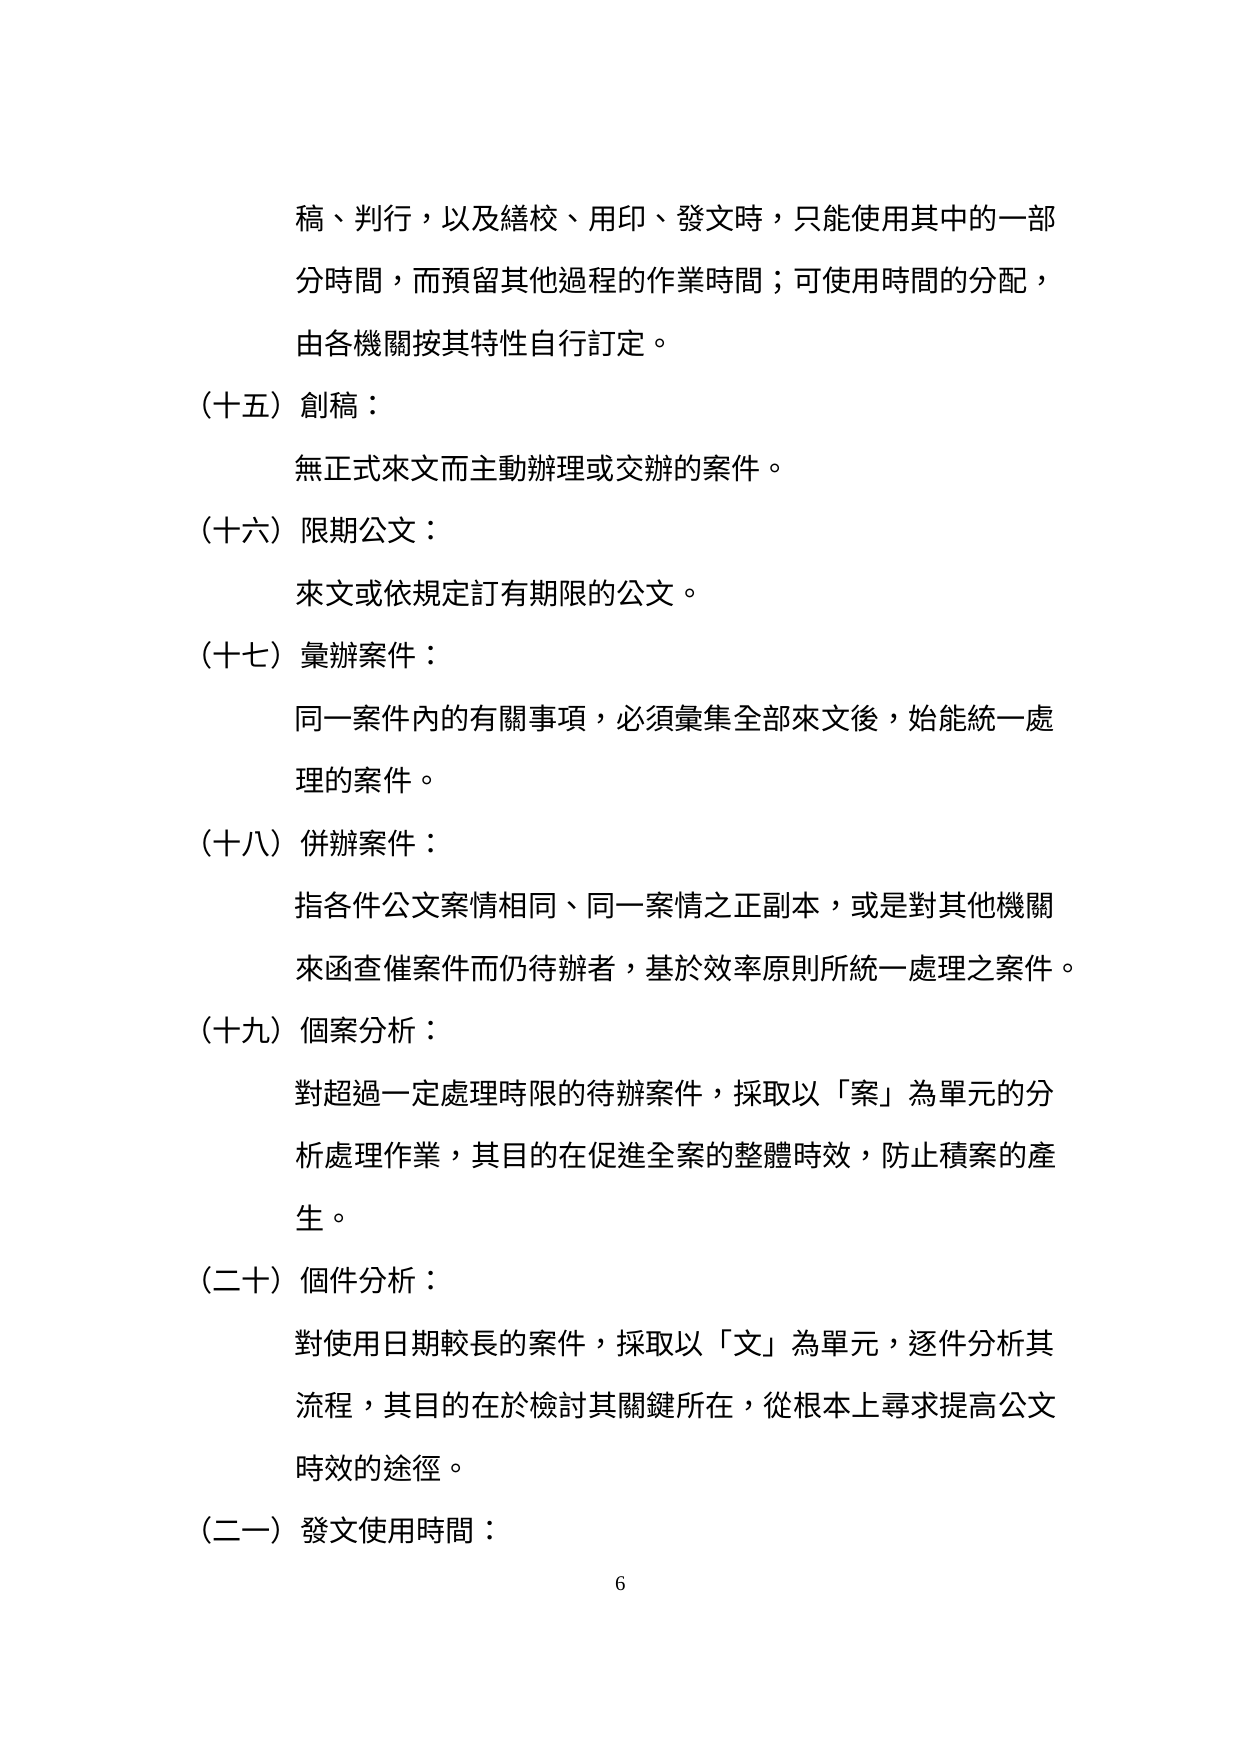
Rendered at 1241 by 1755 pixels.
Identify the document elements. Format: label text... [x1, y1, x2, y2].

text 稿、判行，以及繕校、用印、發文時，只能使用其中的一部分時間，而預留其他過程的作業時間；可使用時間的分配，由各機關按其特性自行訂定。 [294, 175, 1057, 362]
text （十九）個案分析： [183, 987, 1057, 1050]
text 指各件公文案情相同、同一案情之正副本，或是對其他機關來函查催案件而仍待辦者，基於效率原則所統一處理之案件。 [294, 862, 1057, 987]
text （十六）限期公文： [183, 487, 1057, 550]
text 同一案件內的有關事項，必須彙集全部來文後，始能統一處理的案件。 [294, 675, 1057, 800]
text （十八）併辦案件： [183, 800, 1057, 862]
text （十七）彙辦案件： [183, 612, 1057, 675]
text 對使用日期較長的案件，採取以「文」為單元，逐件分析其流程，其目的在於檢討其關鍵所在，從根本上尋求提高公文時效的途徑。 [294, 1300, 1057, 1487]
text （十五）創稿： [183, 362, 1057, 425]
text （二一）發文使用時間： [183, 1487, 1057, 1550]
text 來文或依規定訂有期限的公文。 [183, 550, 1057, 612]
text （二十）個件分析： [183, 1237, 1057, 1300]
text 無正式來文而主動辦理或交辦的案件。 [294, 425, 1057, 487]
text 對超過一定處理時限的待辦案件，採取以「案」為單元的分析處理作業，其目的在促進全案的整體時效，防止積案的產生。 [294, 1050, 1057, 1237]
